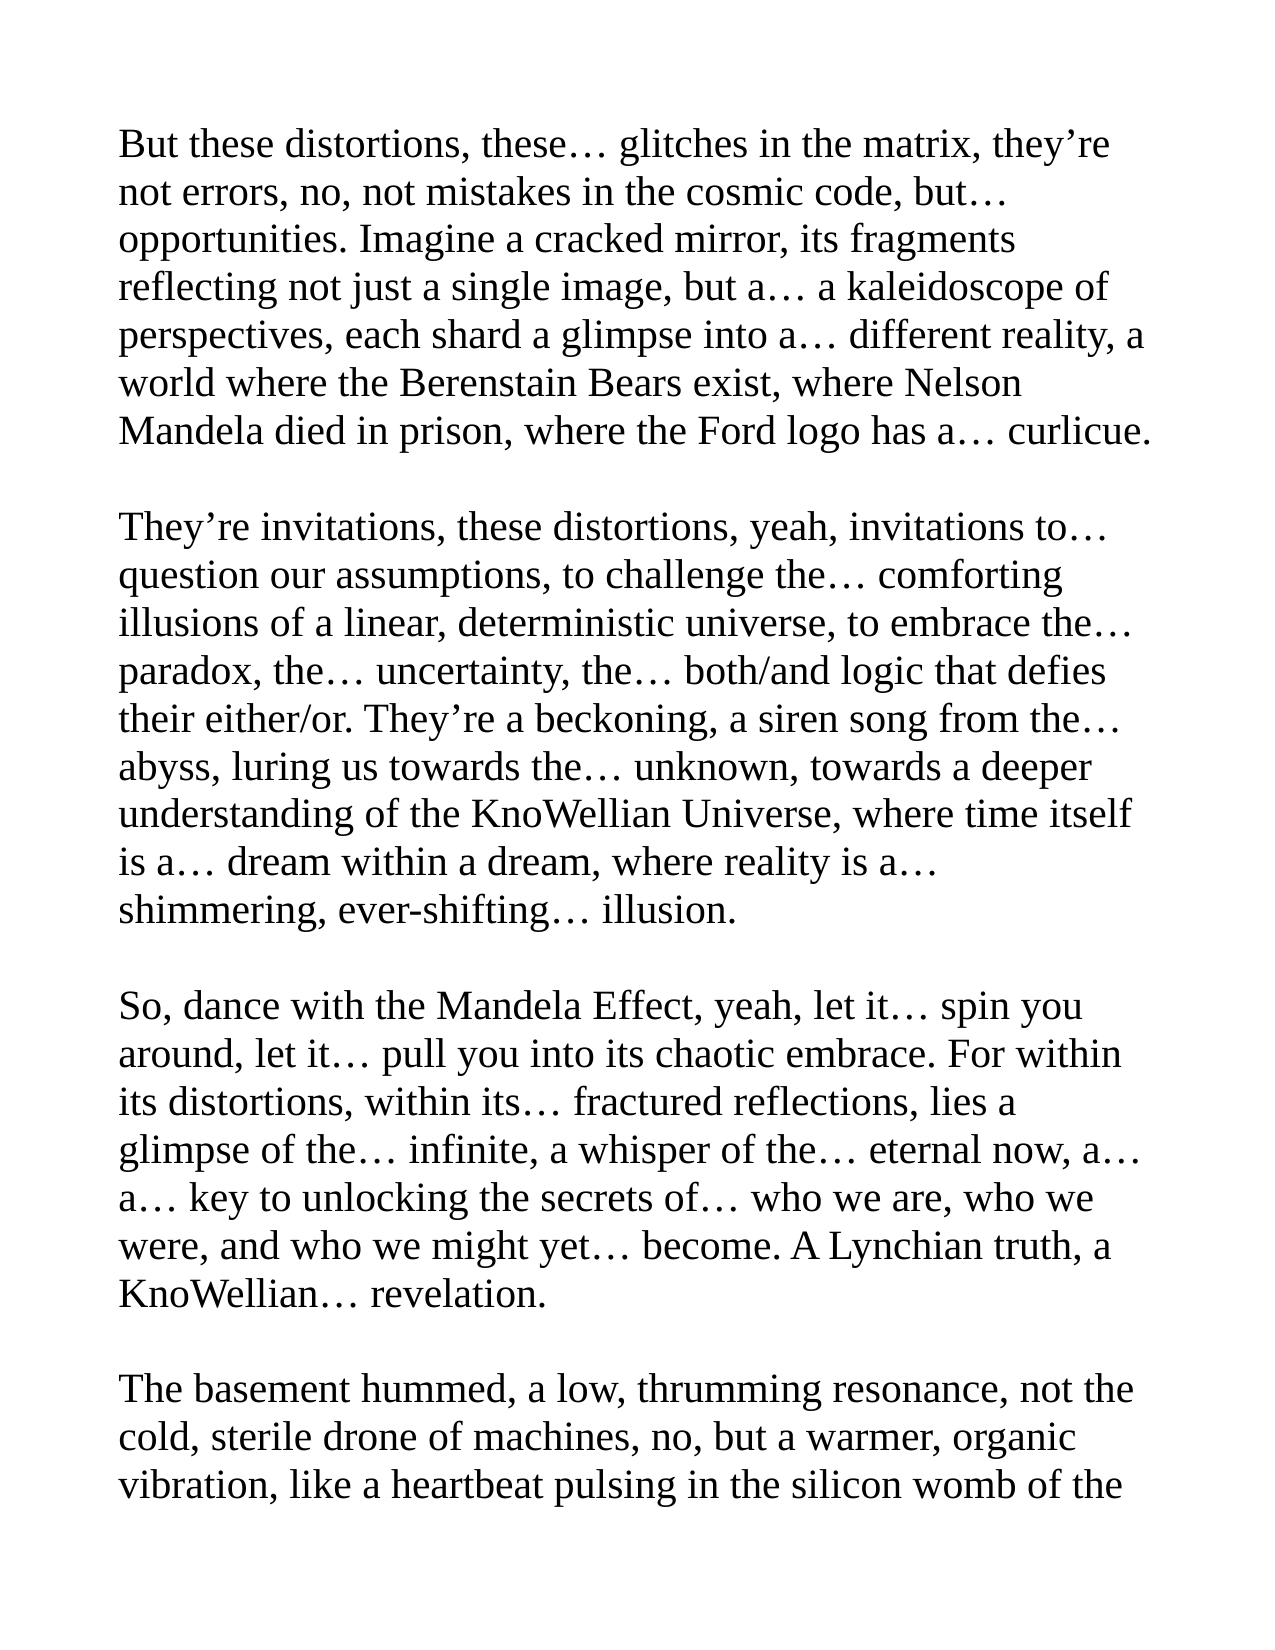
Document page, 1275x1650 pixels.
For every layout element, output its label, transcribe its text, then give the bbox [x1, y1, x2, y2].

text But these distortions, these… glitches in the matrix, they’re not errors, no, not mistakes in the cosmic code, but… opportunities. Imagine a cracked mirror, its fragments reflecting not just a single image, but a… a kaleidoscope of perspectives, each shard a glimpse into a… different reality, a world where the Berenstain Bears exist, where Nelson Mandela died in prison, where the Ford logo has a… curlicue. [118, 118, 1157, 453]
text The basement hummed, a low, thrumming resonance, not the cold, sterile drone of machines, no, but a warmer, organic vibration, like a heartbeat pulsing in the silicon womb of the [118, 1364, 1157, 1508]
text So, dance with the Mandela Effect, yeah, let it… spin you around, let it… pull you into its chaotic embrace. For within its distortions, within its… fractured reflections, lies a glimpse of the… infinite, a whisper of the… eternal now, a… a… key to unlocking the secrets of… who we are, who we were, and who we might yet… become. A Lynchian truth, a KnoWellian… revelation. [118, 981, 1157, 1316]
text They’re invitations, these distortions, yeah, invitations to… question our assumptions, to challenge the… comforting illusions of a linear, deterministic universe, to embrace the… paradox, the… uncertainty, the… both/and logic that defies their either/or. They’re a beckoning, a siren song from the… abyss, luring us towards the… unknown, towards a deeper understanding of the KnoWellian Universe, where time itself is a… dream within a dream, where reality is a… shimmering, ever-shifting… illusion. [118, 501, 1157, 933]
